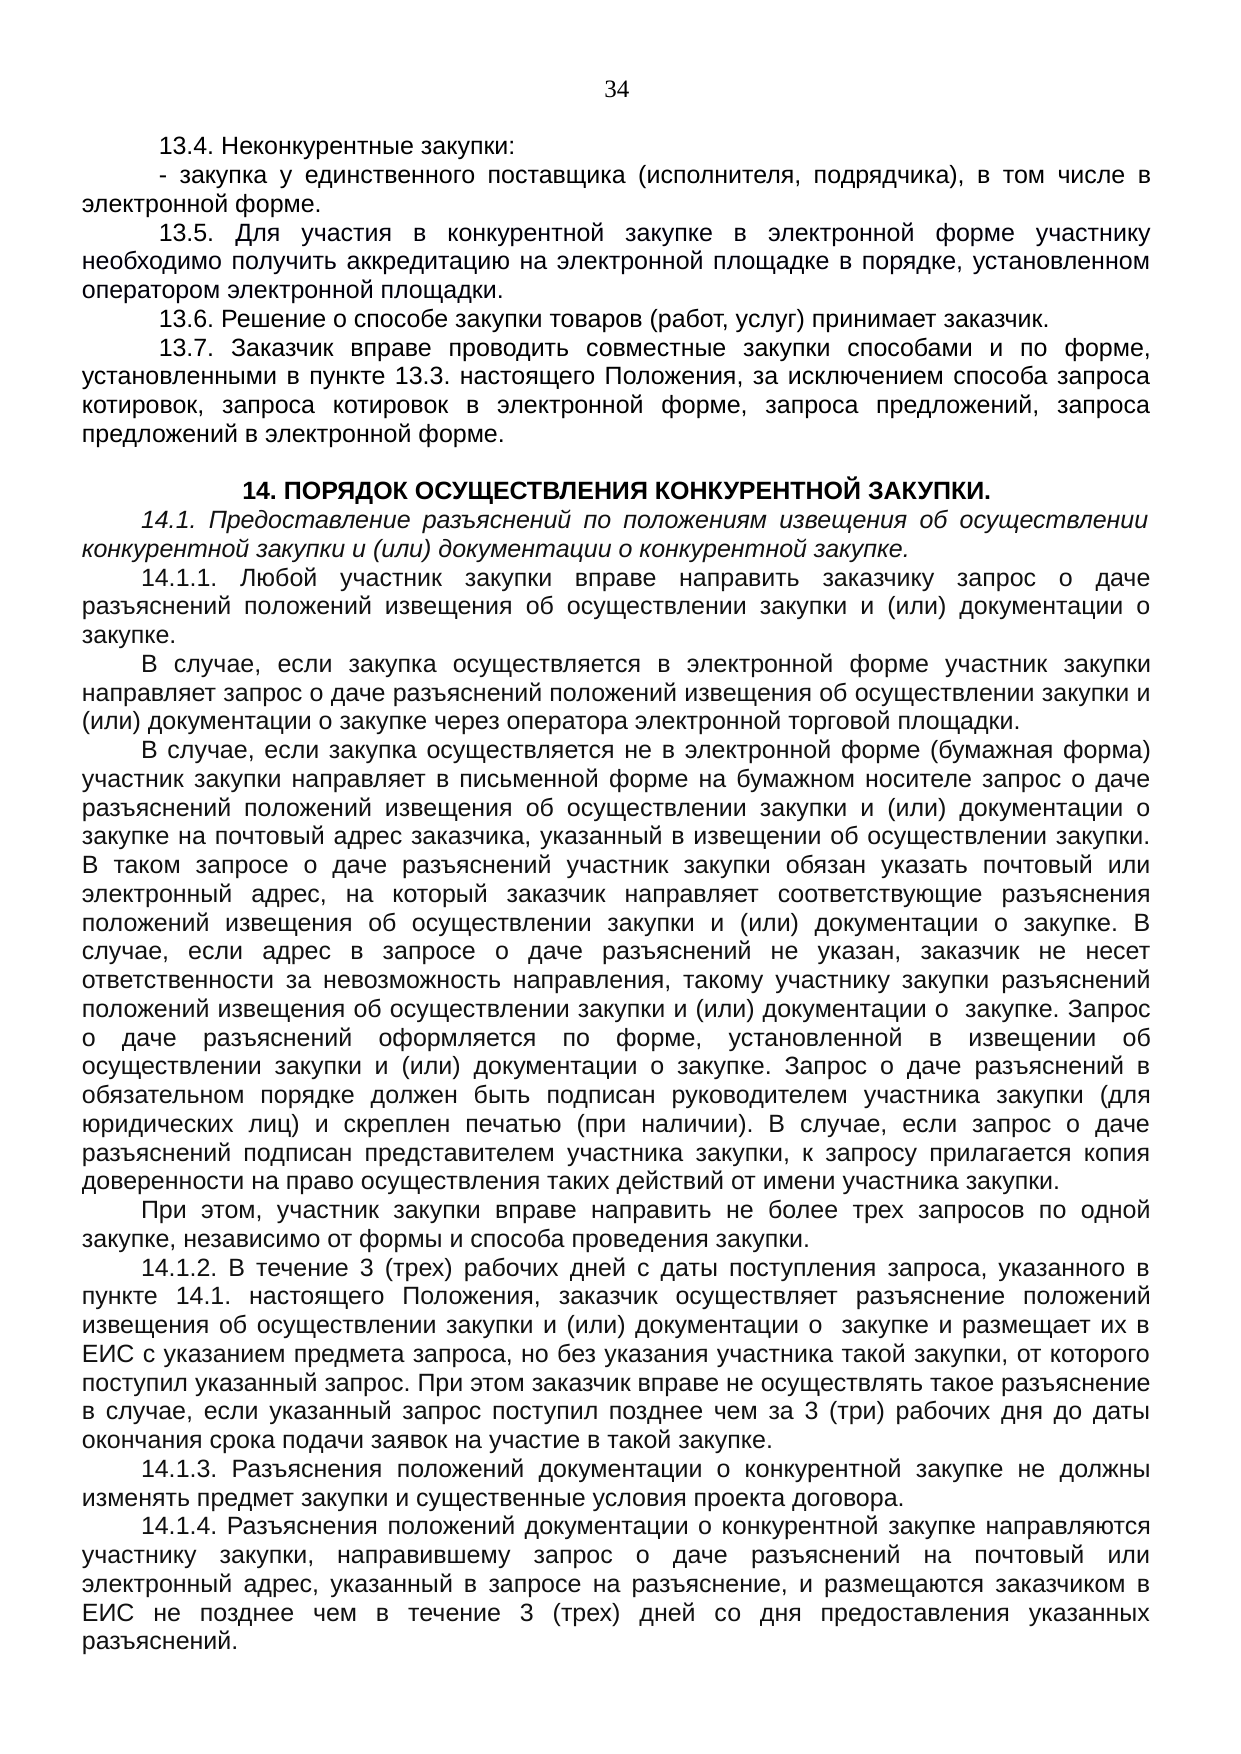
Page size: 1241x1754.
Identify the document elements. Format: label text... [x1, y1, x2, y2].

text При этом, участник закупки вправе направить не более трех запросов по одной закупке, независимо от формы и способа проведения закупки. [82, 1195, 1152, 1252]
text В случае, если закупка осуществляется не в электронной форме (бумажная форма) участник закупки направляет в письменной форме на бумажном носителе запрос о даче разъяснений положений извещения об осуществлении закупки и (или) документации о закупке на почтовый адрес заказчика, указанный в извещении об осуществлении закупки. В таком запросе о даче разъяснений участник закупки обязан указать почтовый или электронный адрес, на который заказчик направляет соответствующие разъяснения положений извещения об осуществлении закупки и (или) документации о закупке. В случае, если адрес в запросе о даче разъяснений не указан, заказчик не несет ответственности за невозможность направления, такому участнику закупки разъяснений положений извещения об осуществлении закупки и (или) документации о закупке. Запрос о даче разъяснений оформляется по форме, установленной в извещении об осуществлении закупки и (или) документации о закупке. Запрос о даче разъяснений в обязательном порядке должен быть подписан руководителем участника закупки (для юридических лиц) и скреплен печатью (при наличии). В случае, если запрос о даче разъяснений подписан представителем участника закупки, к запросу прилагается копия доверенности на право осуществления таких действий от имени участника закупки. [82, 735, 1152, 1195]
text 14. ПОРЯДОК ОСУЩЕСТВЛЕНИЯ КОНКУРЕНТНОЙ ЗАКУПКИ. [82, 476, 1152, 505]
text 13.6. Решение о способе закупки товаров (работ, услуг) принимает заказчик. [82, 304, 1152, 332]
text 14.1.4. Разъяснения положений документации о конкурентной закупке направляются участнику закупки, направившему запрос о даче разъяснений на почтовый или электронный адрес, указанный в запросе на разъяснение, и размещаются заказчиком в ЕИС не позднее чем в течение 3 (трех) дней со дня предоставления указанных разъяснений. [82, 1511, 1152, 1655]
text 13.7. Заказчик вправе проводить совместные закупки способами и по форме, установленными в пункте 13.3. настоящего Положения, за исключением способа запроса котировок, запроса котировок в электронной форме, запроса предложений, запроса предложений в электронной форме. [82, 332, 1152, 447]
text 13.4. Неконкурентные закупки: [82, 131, 1152, 160]
text - закупка у единственного поставщика (исполнителя, подрядчика), в том числе в электронной форме. [82, 160, 1152, 217]
text В случае, если закупка осуществляется в электронной форме участник закупки направляет запрос о даче разъяснений положений извещения об осуществлении закупки и (или) документации о закупке через оператора электронной торговой площадки. [82, 649, 1152, 735]
text 14.1.2. В течение 3 (трех) рабочих дней с даты поступления запроса, указанного в пункте 14.1. настоящего Положения, заказчик осуществляет разъяснение положений извещения об осуществлении закупки и (или) документации о закупке и размещает их в ЕИС с указанием предмета запроса, но без указания участника такой закупки, от которого поступил указанный запрос. При этом заказчик вправе не осуществлять такое разъяснение в случае, если указанный запрос поступил позднее чем за 3 (три) рабочих дня до даты окончания срока подачи заявок на участие в такой закупке. [82, 1252, 1152, 1454]
text 14.1.1. Любой участник закупки вправе направить заказчику запрос о даче разъяснений положений извещения об осуществлении закупки и (или) документации о закупке. [82, 562, 1152, 649]
text 13.5. Для участия в конкурентной закупке в электронной форме участнику необходимо получить аккредитацию на электронной площадке в порядке, установленном оператором электронной площадки. [82, 217, 1152, 304]
text 14.1. Предоставление разъяснений по положениям извещения об осуществлении конкурентной закупки и (или) документации о конкурентной закупке. [82, 505, 1152, 562]
text 14.1.3. Разъяснения положений документации о конкурентной закупке не должны изменять предмет закупки и существенные условия проекта договора. [82, 1454, 1152, 1511]
